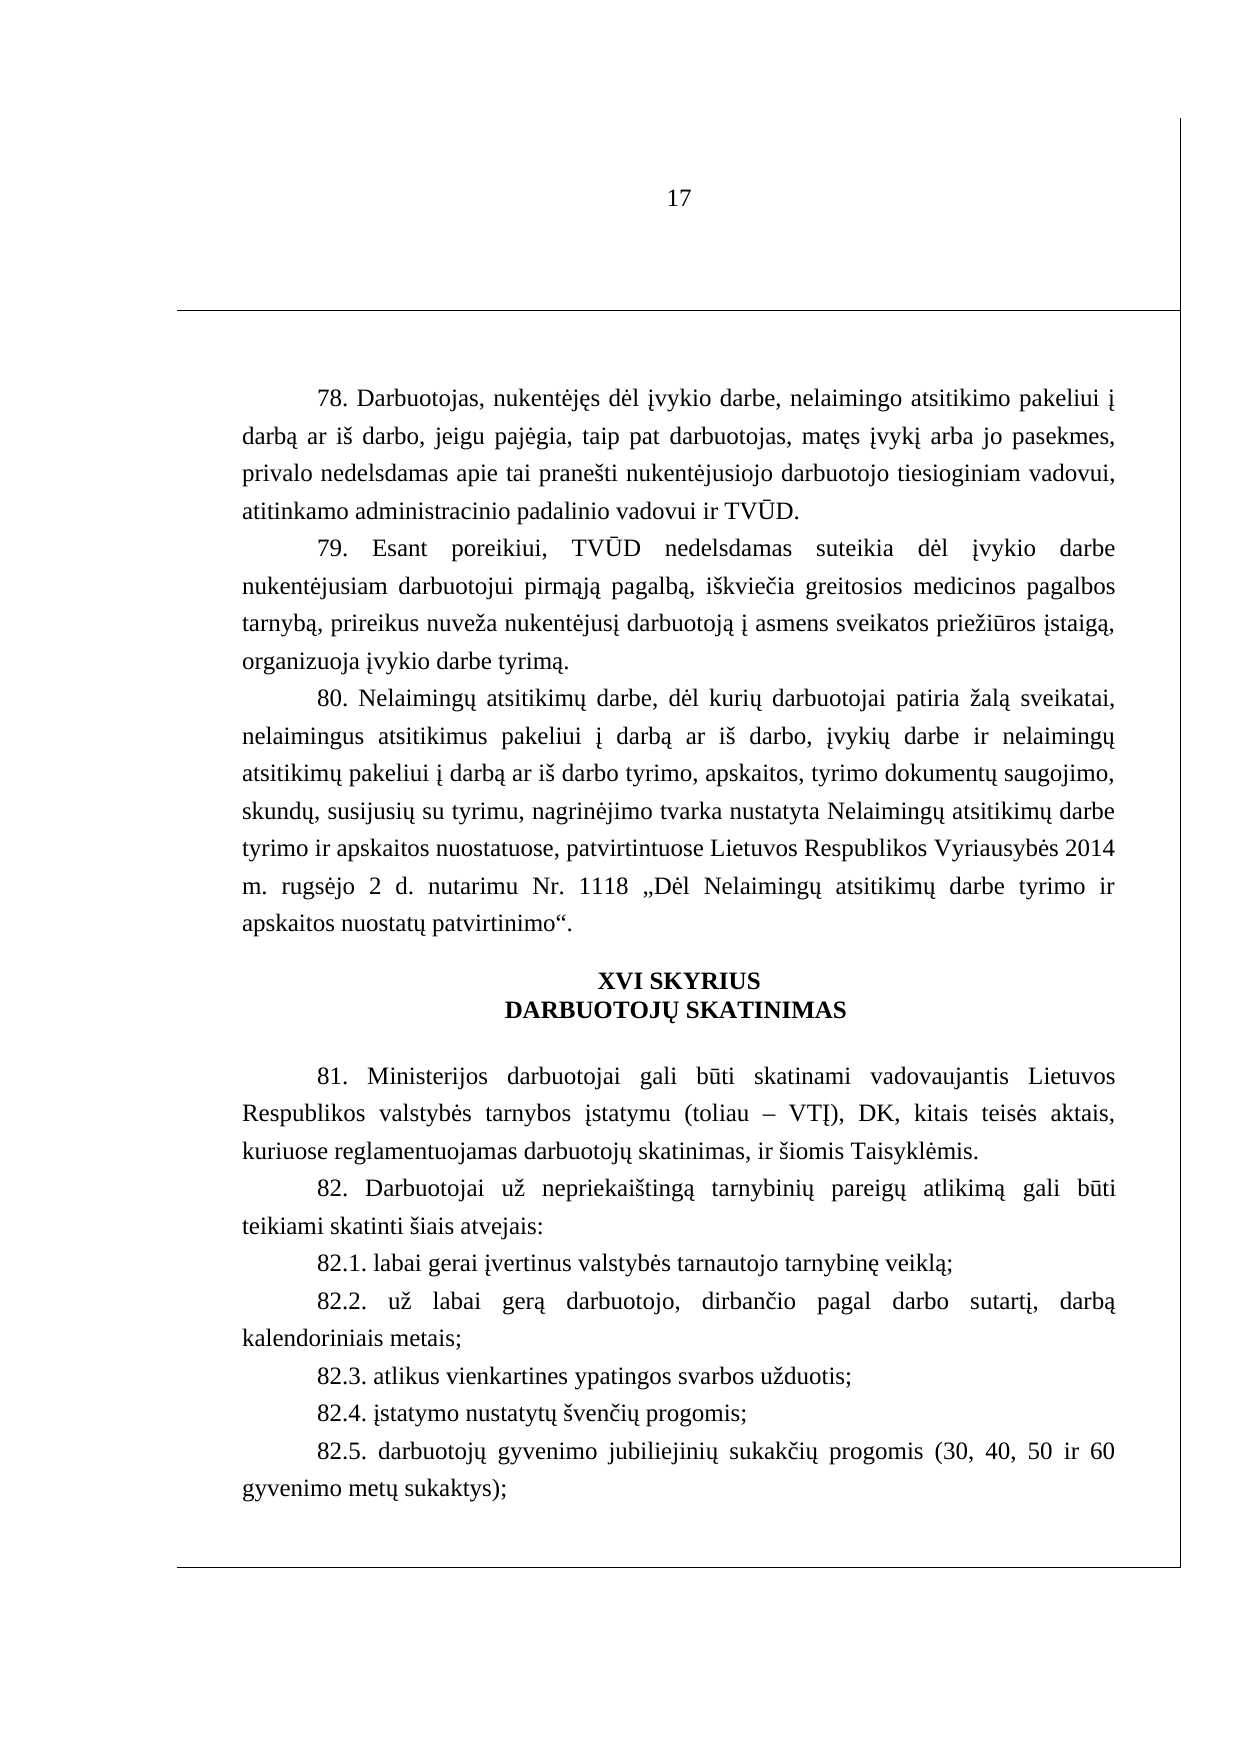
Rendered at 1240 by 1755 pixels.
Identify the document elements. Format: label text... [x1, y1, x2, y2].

text 82.2. už labai gerą darbuotojo, dirbančio pagal darbo sutartį, darbą kalendoriniais metais; [177, 1277, 1180, 1352]
text 81. Ministerijos darbuotojai gali būti skatinami vadovaujantis Lietuvos Respublikos valstybės tarnybos įstatymu (toliau – VTĮ), DK, kitais teisės aktais, kuriuose reglamentuojamas darbuotojų skatinimas, ir šiomis Taisyklėmis. [177, 1052, 1180, 1165]
text 80. Nelaimingų atsitikimų darbe, dėl kurių darbuotojai patiria žalą sveikatai, nelaimingus atsitikimus pakeliui į darbą ar iš darbo, įvykių darbe ir nelaimingų atsitikimų pakeliui į darbą ar iš darbo tyrimo, apskaitos, tyrimo dokumentų saugojimo, skundų, susijusių su tyrimu, nagrinėjimo tvarka nustatyta Nelaimingų atsitikimų darbe tyrimo ir apskaitos nuostatuose, patvirtintuose Lietuvos Respublikos Vyriausybės 2014 m. rugsėjo 2 d. nutarimu Nr. 1118 „Dėl Nelaimingų atsitikimų darbe tyrimo ir apskaitos nuostatų patvirtinimo“. [177, 675, 1180, 937]
text XVI SKYRIUS [177, 966, 1180, 995]
text 82. Darbuotojai už nepriekaištingą tarnybinių pareigų atlikimą gali būti teikiami skatinti šiais atvejais: [177, 1165, 1180, 1240]
text 82.3. atlikus vienkartines ypatingos svarbos užduotis; [177, 1352, 1180, 1390]
text 82.4. įstatymo nustatytų švenčių progomis; [177, 1390, 1180, 1427]
text DARBUOTOJŲ SKATINIMAS [177, 995, 1180, 1023]
text 82.5. darbuotojų gyvenimo jubiliejinių sukakčių progomis (30, 40, 50 ir 60 gyvenimo metų sukaktys); [177, 1427, 1180, 1567]
text 79. Esant poreikiui, TVŪD nedelsdamas suteikia dėl įvykio darbe nukentėjusiam darbuotojui pirmąją pagalbą, iškviečia greitosios medicinos pagalbos tarnybą, prireikus nuveža nukentėjusį darbuotoją į asmens sveikatos priežiūros įstaigą, organizuoja įvykio darbe tyrimą. [177, 525, 1180, 675]
text 78. Darbuotojas, nukentėjęs dėl įvykio darbe, nelaimingo atsitikimo pakeliui į darbą ar iš darbo, jeigu pajėgia, taip pat darbuotojas, matęs įvykį arba jo pasekmes, privalo nedelsdamas apie tai pranešti nukentėjusiojo darbuotojo tiesioginiam vadovui, atitinkamo administracinio padalinio vadovui ir TVŪD. [177, 310, 1180, 525]
text 82.1. labai gerai įvertinus valstybės tarnautojo tarnybinę veiklą; [177, 1240, 1180, 1277]
